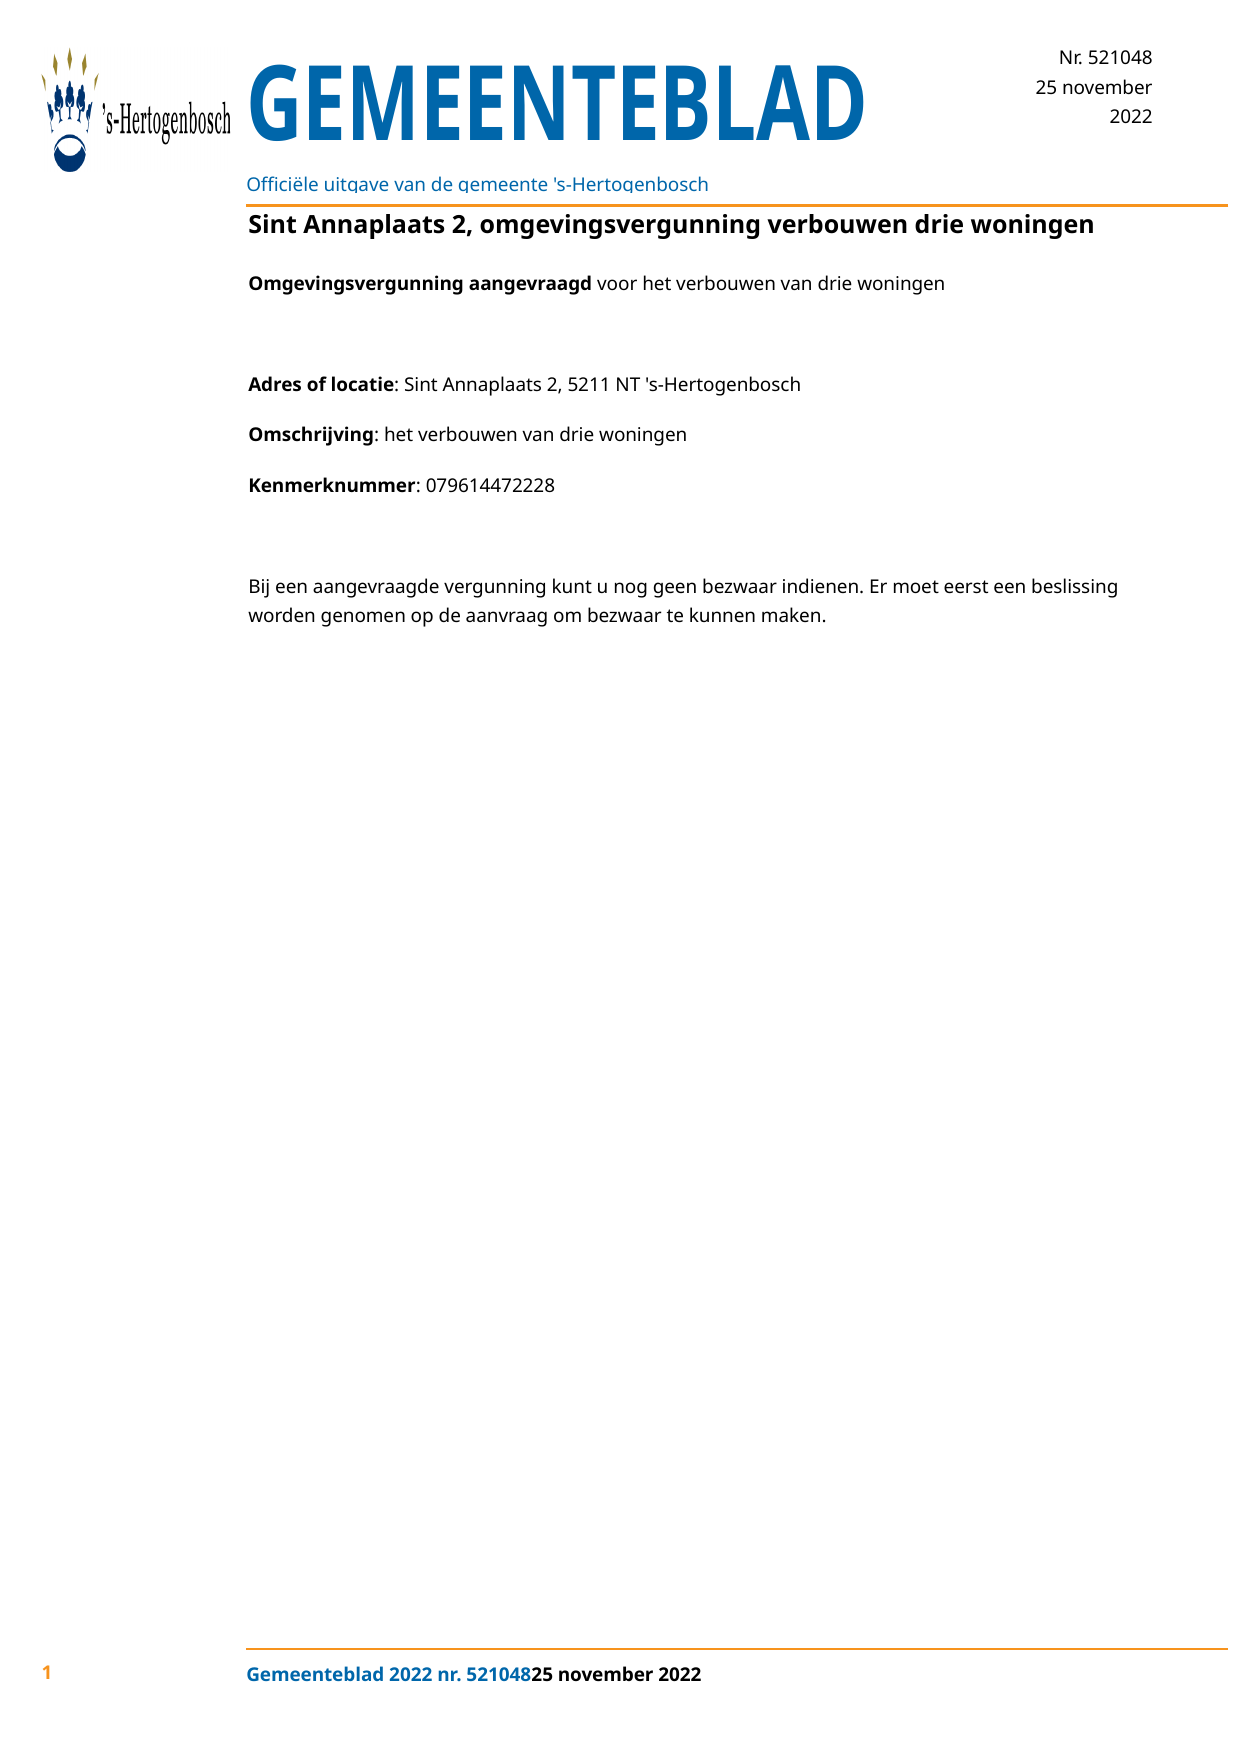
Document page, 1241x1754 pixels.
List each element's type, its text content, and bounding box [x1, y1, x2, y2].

text Sint Annaplaats 2, omgevingsvergunning verbouwen drie woningen [248, 207, 1152, 241]
picture [41, 47, 231, 172]
text Adres of locatie: Sint Annaplaats 2, 5211 NT 's-Hertogenbosch [248, 371, 1152, 397]
text Omschrijving: het verbouwen van drie woningen [248, 422, 1152, 447]
text Kenmerknummer: 079614472228 [248, 472, 1152, 498]
text Omgevingsvergunning aangevraagd voor het verbouwen van drie woningen [248, 270, 1152, 296]
text Bij een aangevraagde vergunning kunt u nog geen bezwaar indienen. Er moet eerst een beslissing worden genomen op de aanvraag om bezwaar te kunnen maken. [248, 573, 1152, 628]
